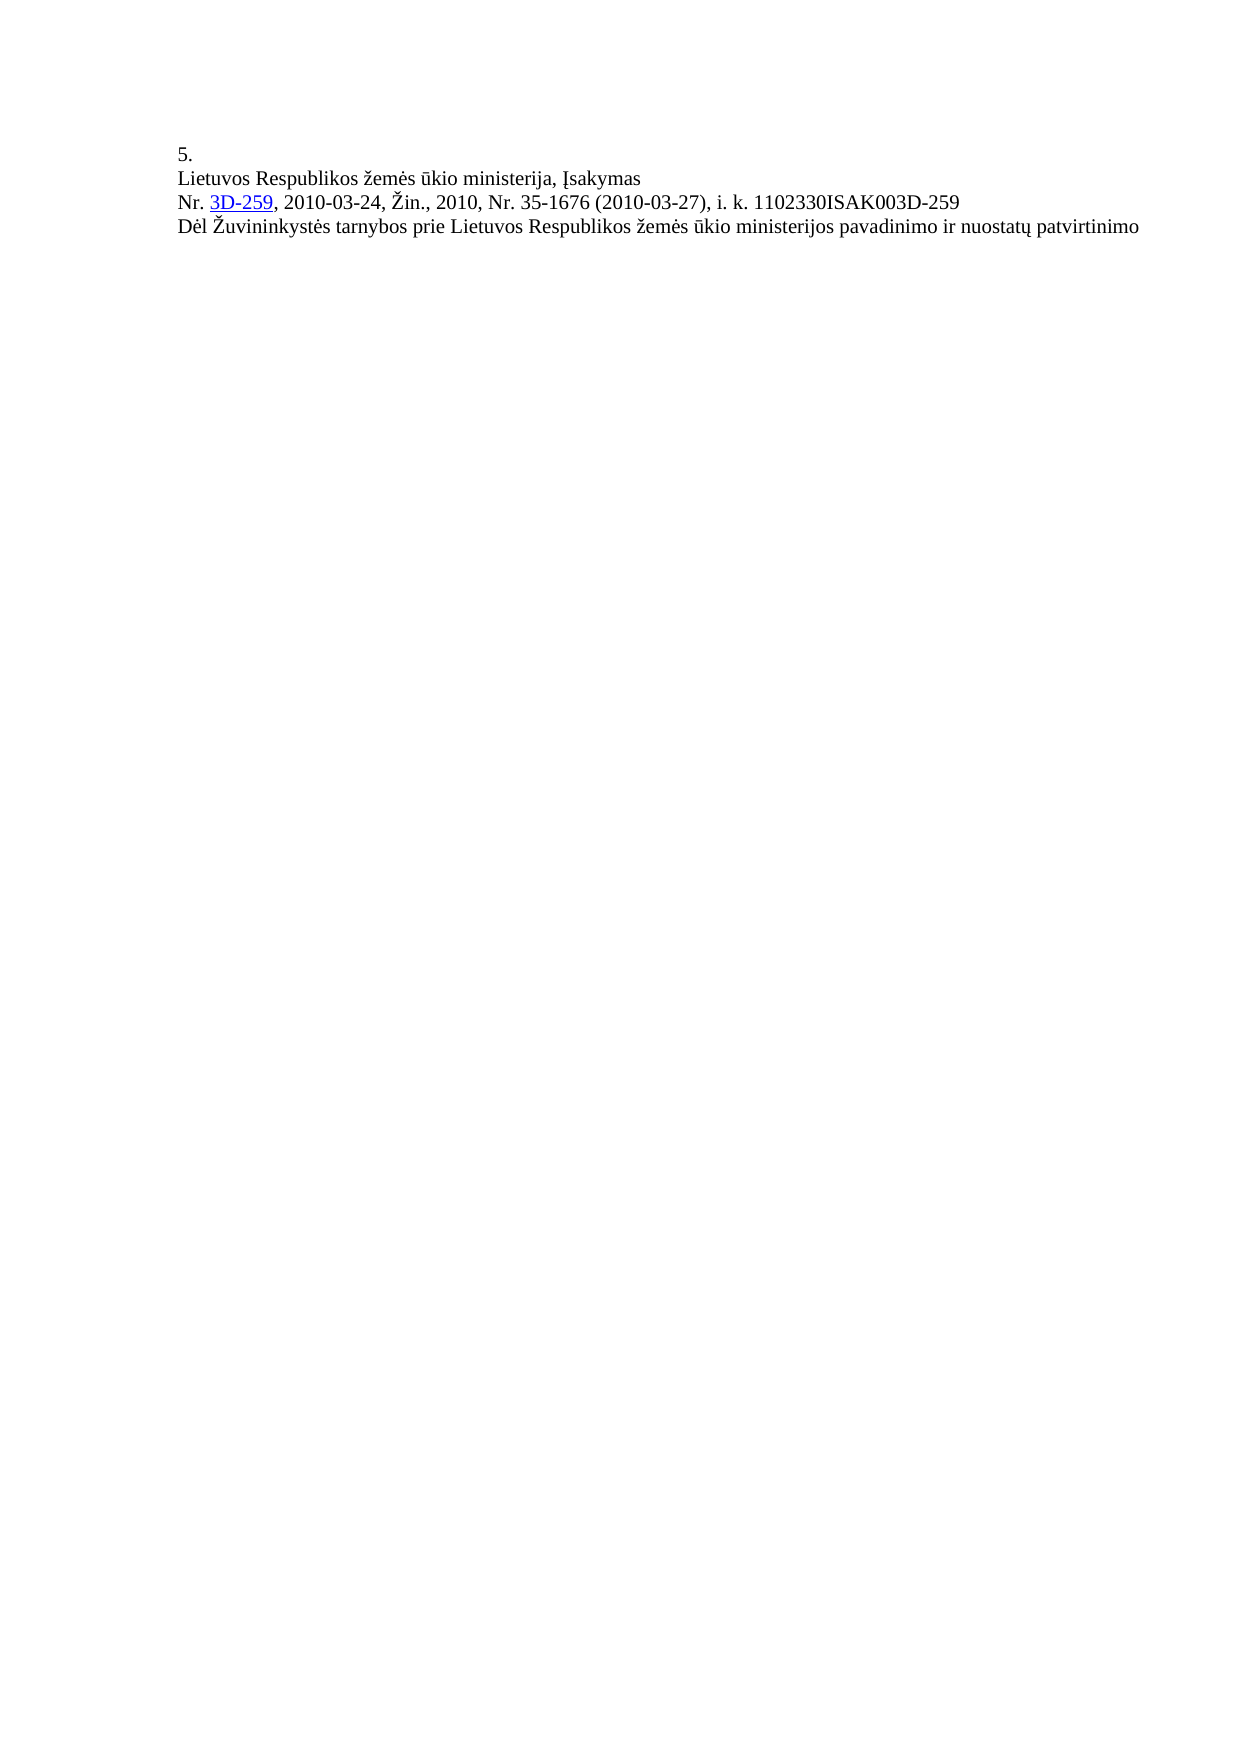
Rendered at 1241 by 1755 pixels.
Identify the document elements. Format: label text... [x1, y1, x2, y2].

text Dėl Žuvininkystės tarnybos prie Lietuvos Respublikos žemės ūkio ministerijos pavadinimo ir nuostatų patvirtinimo [177, 214, 1181, 238]
text Nr. 3D-259, 2010-03-24, Žin., 2010, Nr. 35-1676 (2010-03-27), i. k. 1102330ISAK003D-259 [177, 190, 1181, 214]
text Lietuvos Respublikos žemės ūkio ministerija, Įsakymas [177, 166, 1181, 190]
text 5. [177, 142, 1181, 166]
